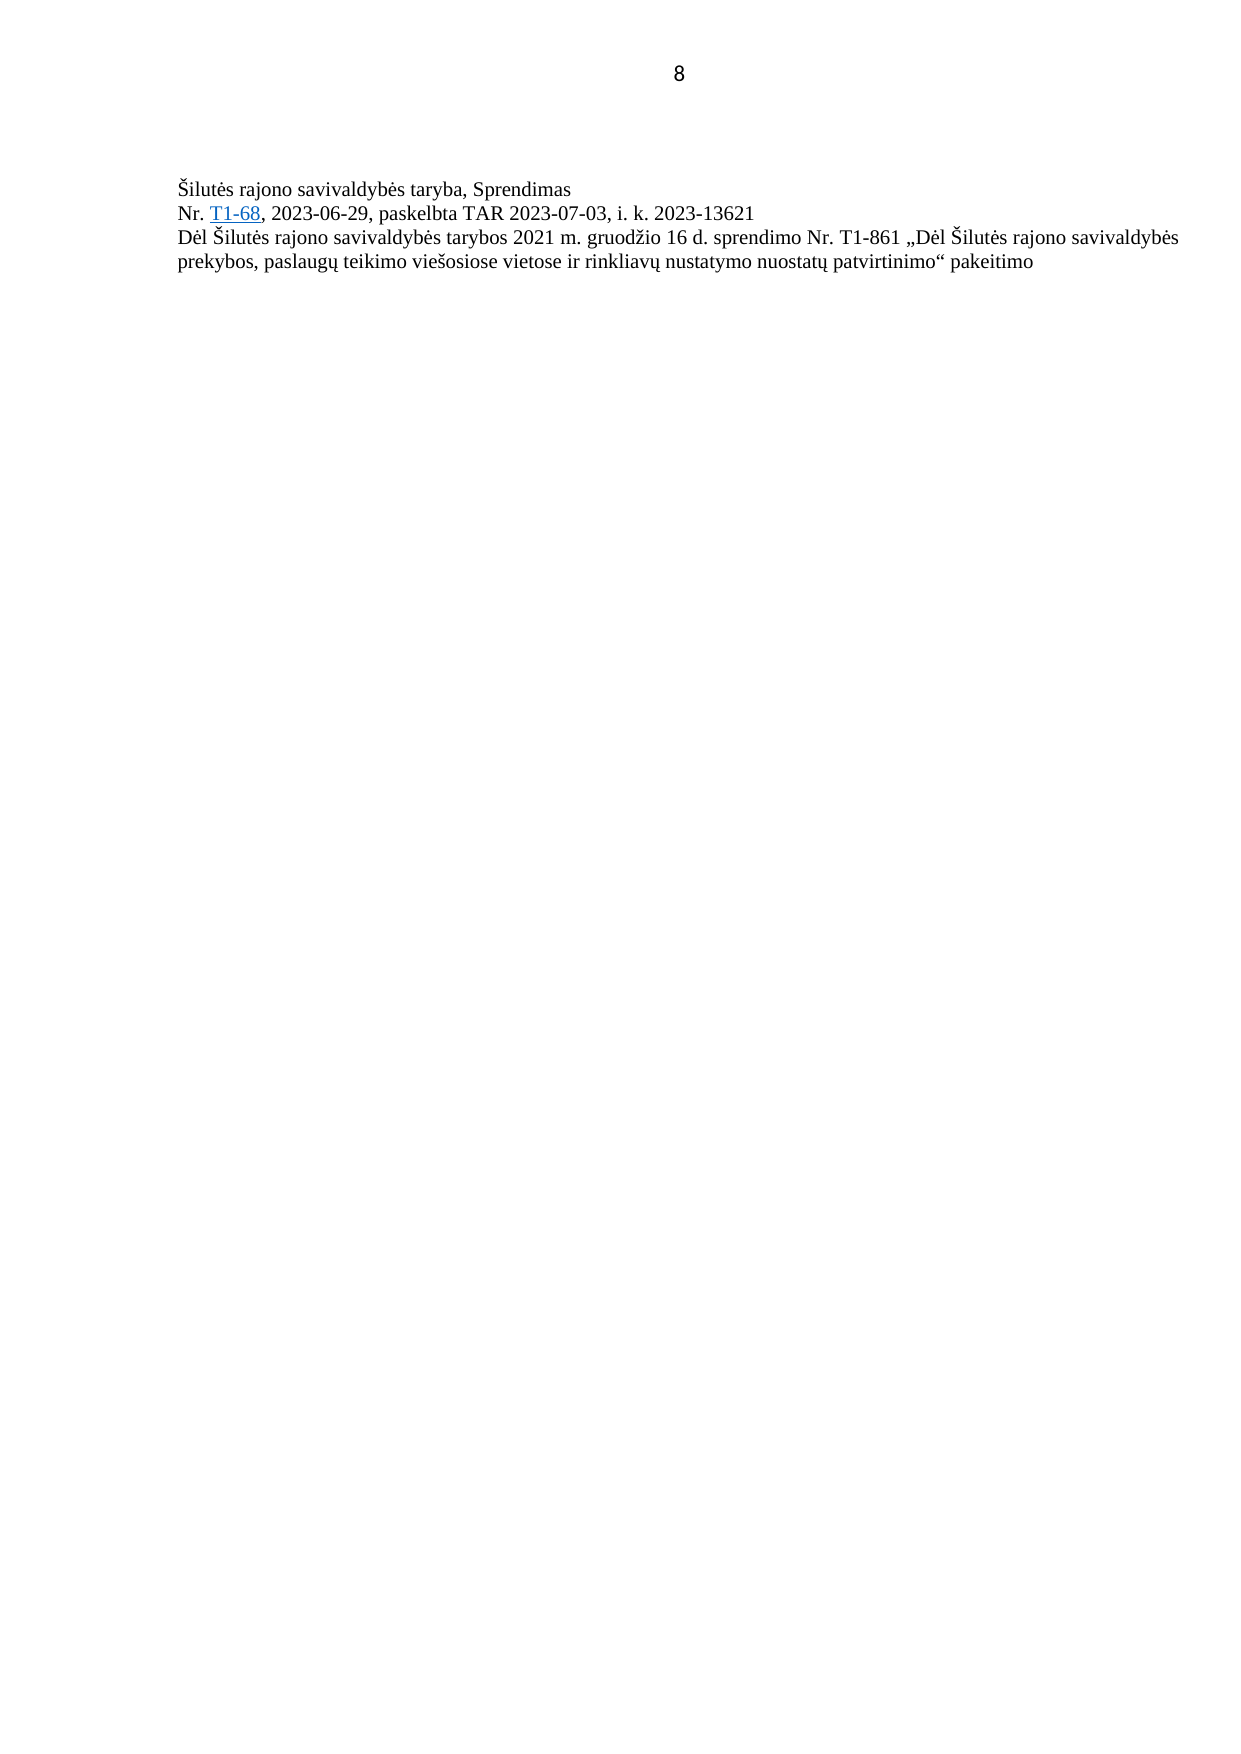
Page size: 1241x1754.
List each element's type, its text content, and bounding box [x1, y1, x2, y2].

text Šilutės rajono savivaldybės taryba, Sprendimas [177, 177, 1181, 201]
text Nr. T1-68, 2023-06-29, paskelbta TAR 2023-07-03, i. k. 2023-13621 [177, 201, 1181, 225]
text Dėl Šilutės rajono savivaldybės tarybos 2021 m. gruodžio 16 d. sprendimo Nr. T1-861 „Dėl Šilutės rajono savivaldybės prekybos, paslaugų teikimo viešosiose vietose ir rinkliavų nustatymo nuostatų patvirtinimo“ pakeitimo [177, 225, 1181, 273]
